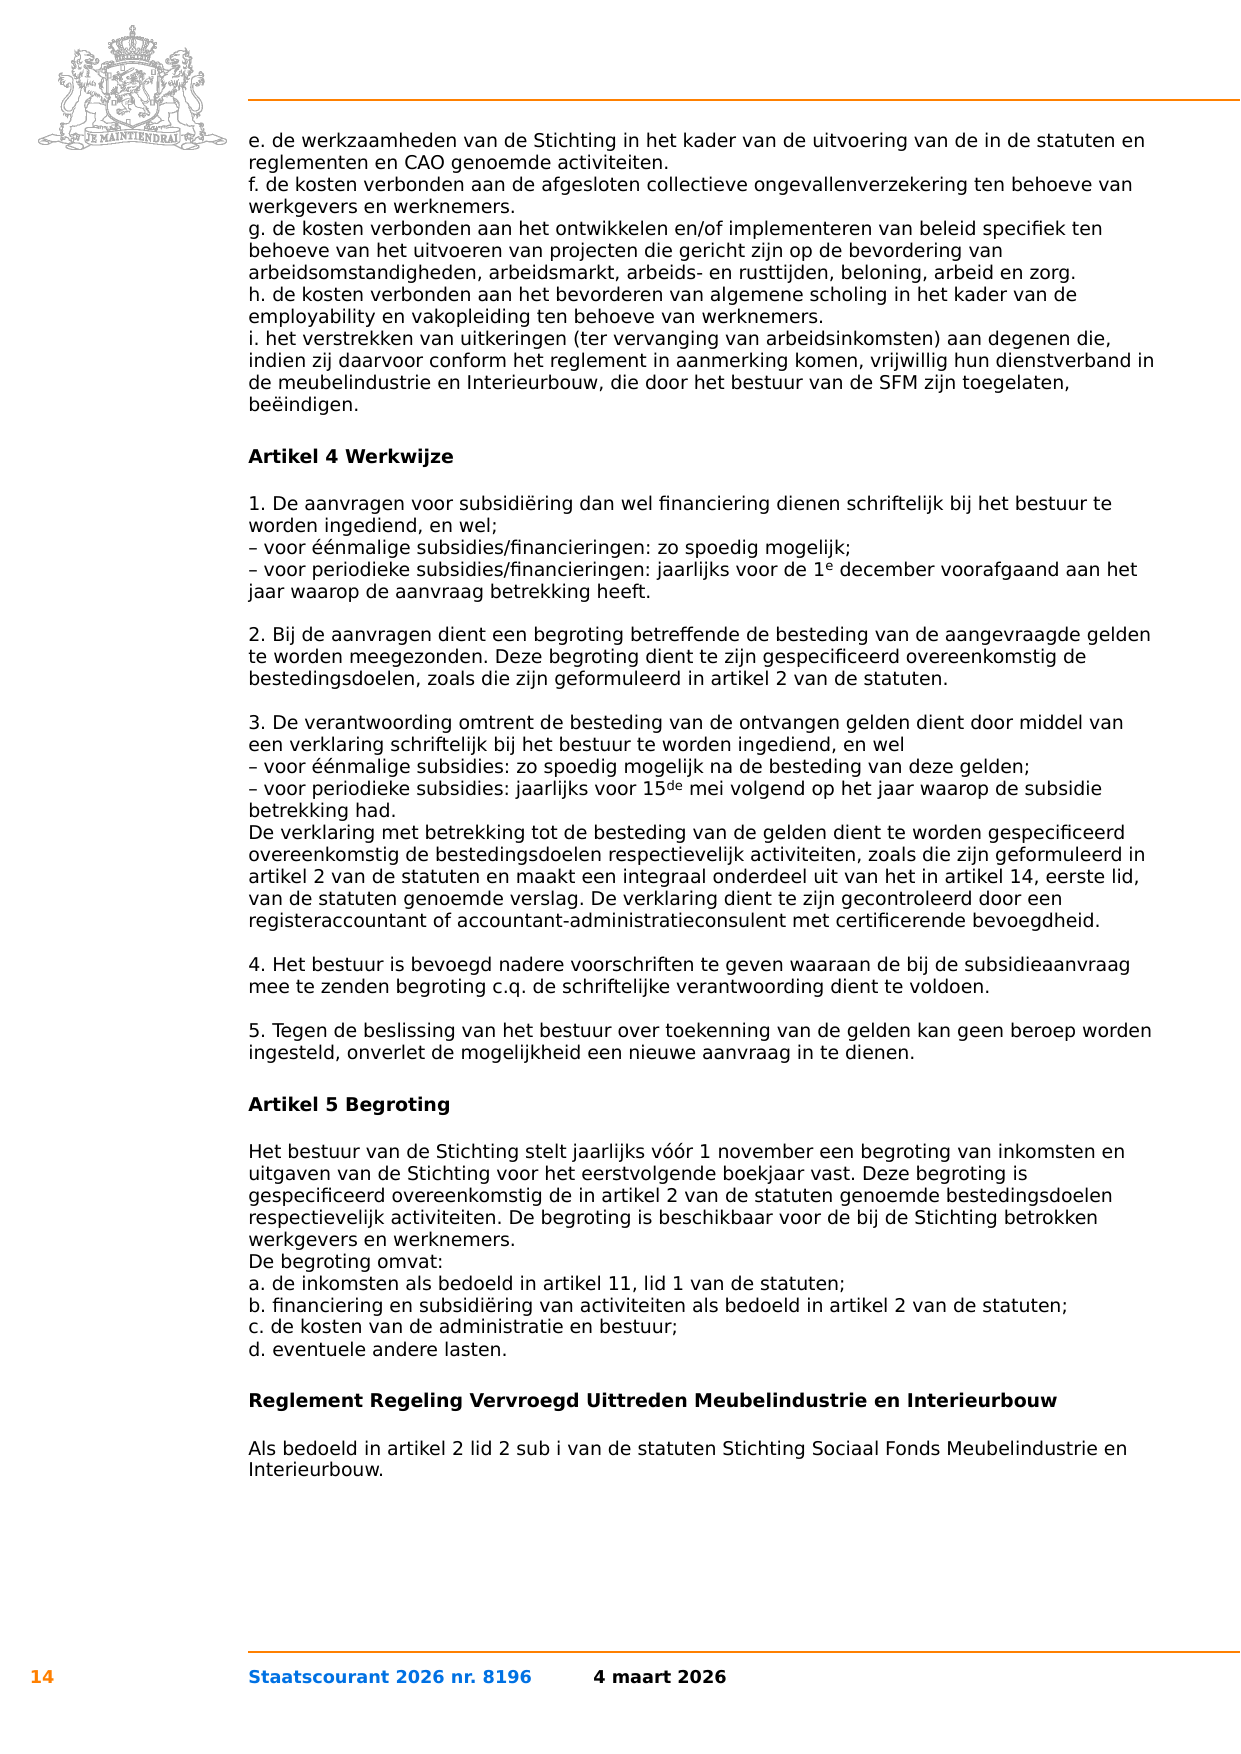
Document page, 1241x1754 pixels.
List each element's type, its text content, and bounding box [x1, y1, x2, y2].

picture [38, 25, 227, 150]
text – voor éénmalige subsidies: zo spoedig mogelijk na de besteding van deze gelden; [248, 756, 1163, 778]
text i. het verstrekken van uitkeringen (ter vervanging van arbeidsinkomsten) aan degenen die, indien zij daarvoor conform het reglement in aanmerking komen, vrijwillig hun dienstverband in de meubelindustrie en Interieurbouw, die door het bestuur van de SFM zijn toegelaten, beëindigen. [248, 328, 1163, 416]
text f. de kosten verbonden aan de afgesloten collectieve ongevallenverzekering ten behoeve van werkgevers en werknemers. [248, 174, 1163, 218]
text 2. Bij de aanvragen dient een begroting betreffende de besteding van de aangevraagde gelden te worden meegezonden. Deze begroting dient te zijn gespecificeerd overeenkomstig de bestedingsdoelen, zoals die zijn geformuleerd in artikel 2 van de statuten. [248, 624, 1163, 690]
text 3. De verantwoording omtrent de besteding van de ontvangen gelden dient door middel van een verklaring schriftelijk bij het bestuur te worden ingediend, en wel [248, 712, 1163, 756]
text – voor éénmalige subsidies/financieringen: zo spoedig mogelijk; [248, 537, 1163, 558]
text g. de kosten verbonden aan het ontwikkelen en/of implementeren van beleid specifiek ten behoeve van het uitvoeren van projecten die gericht zijn op de bevordering van arbeidsomstandigheden, arbeidsmarkt, arbeids- en rusttijden, beloning, arbeid en zorg. [248, 218, 1163, 284]
text b. financiering en subsidiëring van activiteiten als bedoeld in artikel 2 van de statuten; [248, 1294, 1163, 1316]
text d. eventuele andere lasten. [248, 1338, 1163, 1360]
subtitle Artikel 5 Begroting [248, 1094, 1163, 1116]
text h. de kosten verbonden aan het bevorderen van algemene scholing in het kader van de employability en vakopleiding ten behoeve van werknemers. [248, 284, 1163, 328]
text De verklaring met betrekking tot de besteding van de gelden dient te worden gespecificeerd overeenkomstig de bestedingsdoelen respectievelijk activiteiten, zoals die zijn geformuleerd in artikel 2 van de statuten en maakt een integraal onderdeel uit van het in artikel 14, eerste lid, van de statuten genoemde verslag. De verklaring dient te zijn gecontroleerd door een registeraccountant of accountant-administratieconsulent met certificerende bevoegdheid. [248, 822, 1163, 932]
text c. de kosten van de administratie en bestuur; [248, 1316, 1163, 1338]
text – voor periodieke subsidies: jaarlijks voor 15de mei volgend op het jaar waarop de subsidie betrekking had. [248, 778, 1163, 822]
text Het bestuur van de Stichting stelt jaarlijks vóór 1 november een begroting van inkomsten en uitgaven van de Stichting voor het eerstvolgende boekjaar vast. Deze begroting is gespecificeerd overeenkomstig de in artikel 2 van de statuten genoemde bestedingsdoelen respectievelijk activiteiten. De begroting is beschikbaar voor de bij de Stichting betrokken werkgevers en werknemers. [248, 1141, 1163, 1251]
text 5. Tegen de beslissing van het bestuur over toekenning van de gelden kan geen beroep worden ingesteld, onverlet de mogelijkheid een nieuwe aanvraag in te dienen. [248, 1020, 1163, 1064]
subtitle Artikel 4 Werkwijze [248, 446, 1163, 468]
text 1. De aanvragen voor subsidiëring dan wel financiering dienen schriftelijk bij het bestuur te worden ingediend, en wel; [248, 493, 1163, 537]
text a. de inkomsten als bedoeld in artikel 11, lid 1 van de statuten; [248, 1272, 1163, 1294]
subtitle Reglement Regeling Vervroegd Uittreden Meubelindustrie en Interieurbouw [248, 1390, 1163, 1412]
text – voor periodieke subsidies/financieringen: jaarlijks voor de 1e december voorafgaand aan het jaar waarop de aanvraag betrekking heeft. [248, 558, 1163, 602]
text e. de werkzaamheden van de Stichting in het kader van de uitvoering van de in de statuten en reglementen en CAO genoemde activiteiten. [248, 130, 1163, 174]
text De begroting omvat: [248, 1251, 1163, 1272]
text 4. Het bestuur is bevoegd nadere voorschriften te geven waaraan de bij de subsidieaanvraag mee te zenden begroting c.q. de schriftelijke verantwoording dient te voldoen. [248, 954, 1163, 998]
text Als bedoeld in artikel 2 lid 2 sub i van de statuten Stichting Sociaal Fonds Meubelindustrie en Interieurbouw. [248, 1437, 1163, 1481]
